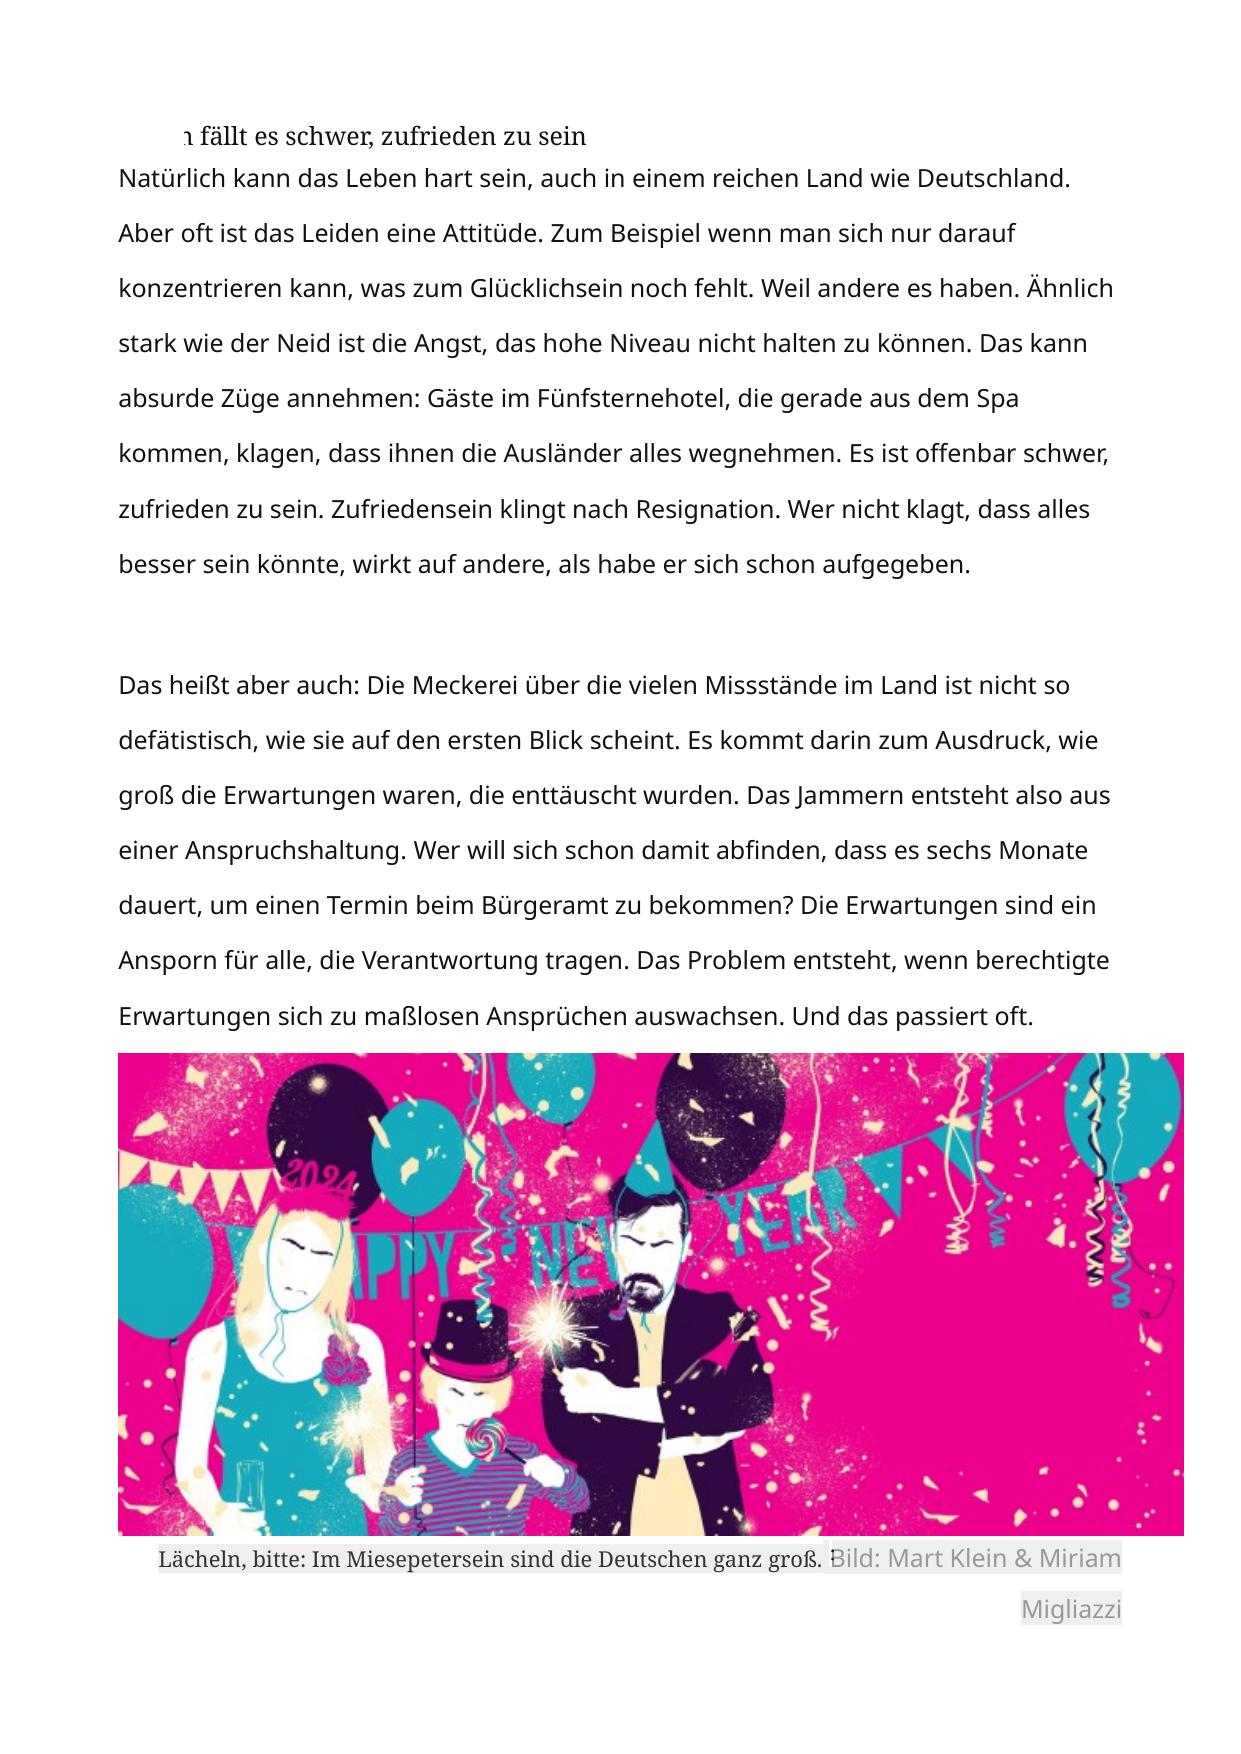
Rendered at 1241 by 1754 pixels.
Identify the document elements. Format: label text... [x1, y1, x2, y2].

text Natürlich kann das Leben hart sein, auch in einem reichen Land wie Deutschland. Aber oft ist das Leiden eine Attitüde. Zum Beispiel wenn man sich nur darauf konzentrieren kann, was zum Glücklichsein noch fehlt. Weil andere es haben. Ähnlich stark wie der Neid ist die Angst, das hohe Niveau nicht halten zu können. Das kann absurde Züge annehmen: Gäste im Fünfsternehotel, die gerade aus dem Spa kommen, klagen, dass ihnen die Ausländer alles wegnehmen. Es ist offenbar schwer, zufrieden zu sein. Zufriedensein klingt nach Resignation. Wer nicht klagt, dass alles besser sein könnte, wirkt auf andere, als habe er sich schon aufgegeben. [118, 161, 1122, 580]
text Lächeln, bitte: Im Miesepetersein sind die Deutschen ganz groß. Bild: Mart Klein & Miriam Migliazzi [118, 1540, 1122, 1625]
subtitle Vielen fällt es schwer, zufrieden zu sein [118, 118, 1122, 152]
picture [118, 1053, 1184, 1536]
text Das heißt aber auch: Die Meckerei über die vielen Missstände im Land ist nicht so defätistisch, wie sie auf den ersten Blick scheint. Es kommt darin zum Ausdruck, wie groß die Erwartungen waren, die enttäuscht wurden. Das Jammern entsteht also aus einer Anspruchshaltung. Wer will sich schon damit abfinden, dass es sechs Monate dauert, um einen Termin beim Bürgeramt zu bekommen? Die Erwartungen sind ein Ansporn für alle, die Verantwortung tragen. Das Problem entsteht, wenn berechtigte Erwartungen sich zu maßlosen Ansprüchen auswachsen. Und das passiert oft. [118, 667, 1122, 1032]
